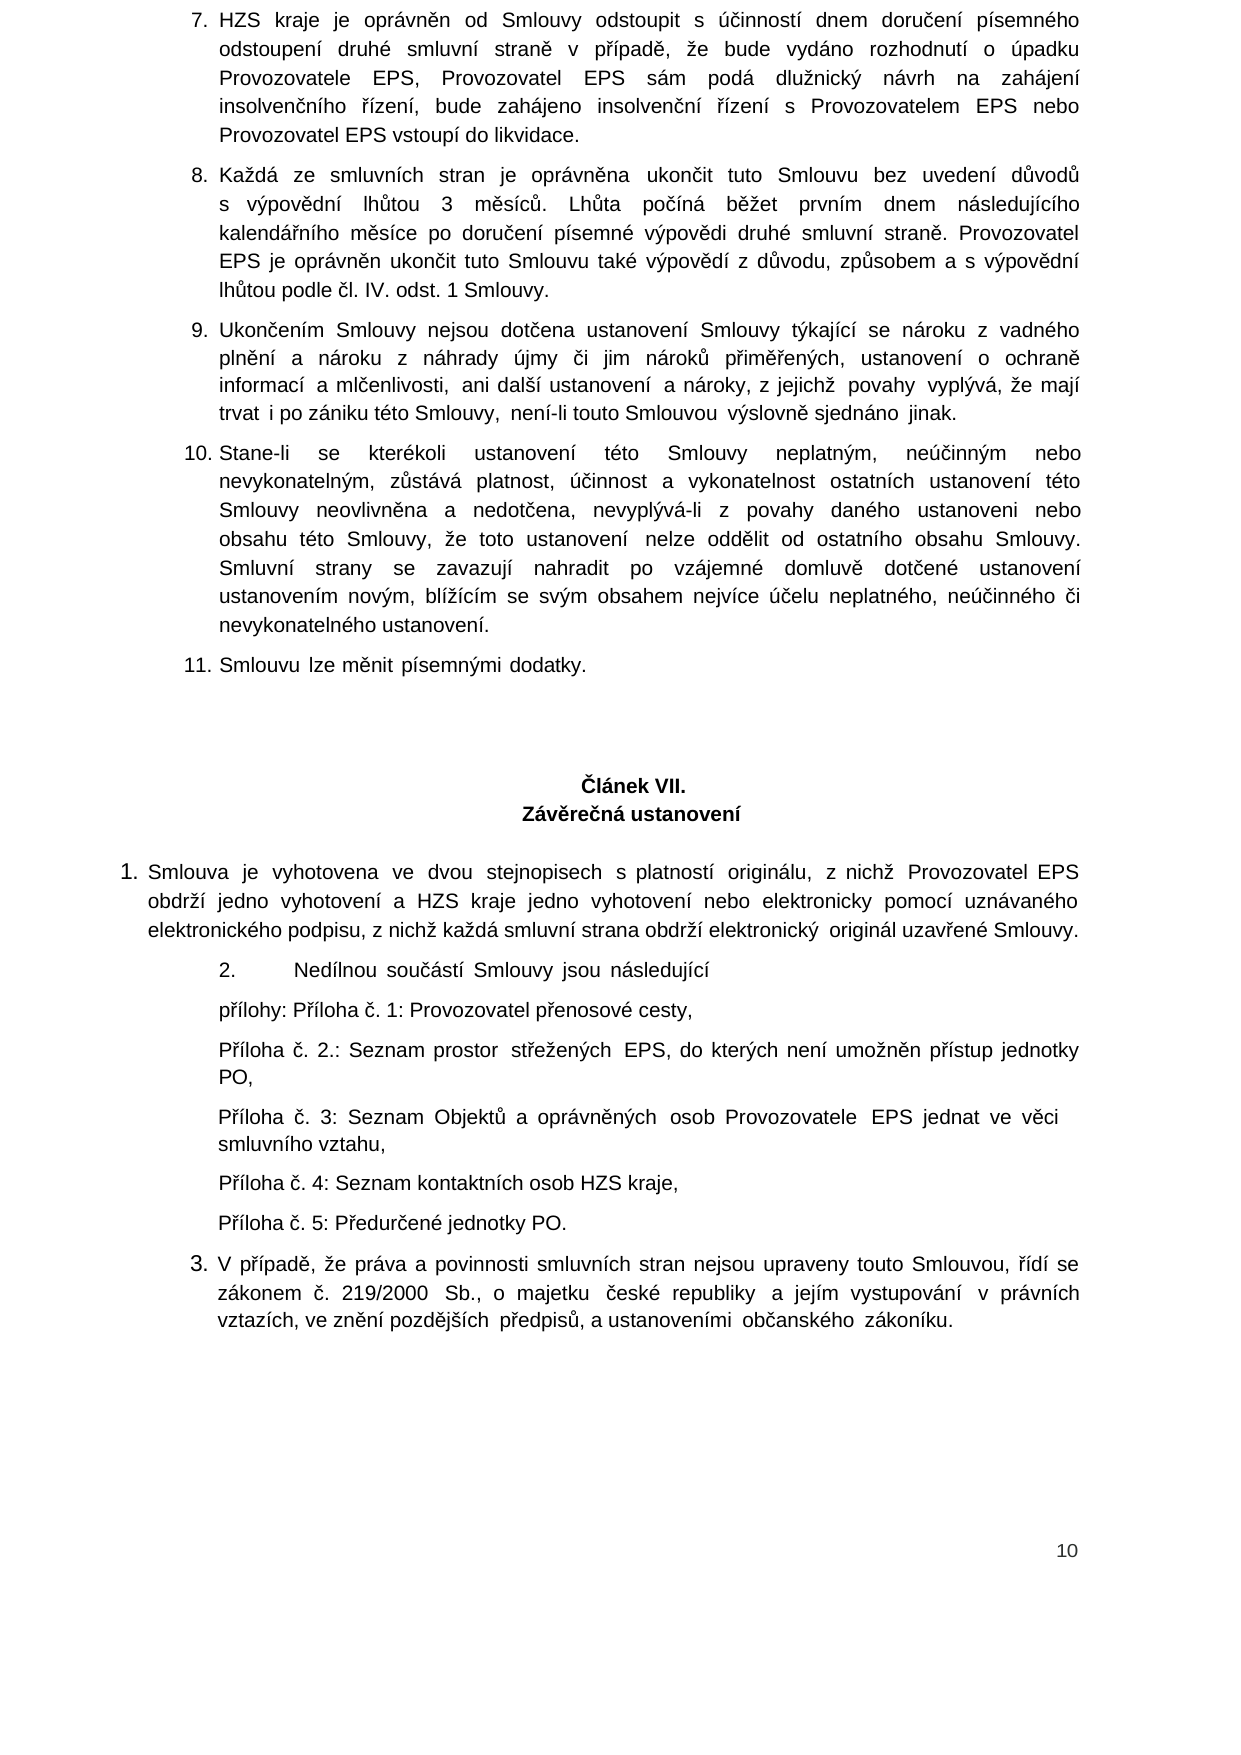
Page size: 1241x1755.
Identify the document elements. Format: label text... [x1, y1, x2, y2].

list Smlouva je vyhotovena ve dvou stejnopisech s platností originálu, z nichž Provozovatel EPS obdrží jedno vyhotovení a HZS kraje jedno vyhotovení nebo elektronicky pomocí uznávaného elektronického podpisu, z nichž každá smluvní strana obdrží elektronický originál uzavřené Smlouvy. [120, 858, 1080, 942]
text Příloha č. 4: Seznam kontaktních osob HZS kraje, Příloha č. 5: Předurčené jednotky PO. [218, 1171, 743, 1235]
list Ukončením Smlouvy nejsou dotčena ustanovení Smlouvy týkající se nároku z vadného plnění a nároku z náhrady újmy či jim nároků přiměřených, ustanovení o ochraně informací a mlčenlivosti, ani další ustanovení a nároky, z jejichž povahy vyplývá, že mají trvat i po zániku této Smlouvy, není-li touto Smlouvou výslovně sjednáno jinak. [191, 318, 1080, 424]
list Stane-li se kterékoli ustanovení této Smlouvy neplatným, neúčinným nebo nevykonatelným, zůstává platnost, účinnost a vykonatelnost ostatních ustanovení této Smlouvy neovlivněna a nedotčena, nevyplývá-li z povahy daného ustanoveni nebo obsahu této Smlouvy, že toto ustanovení nelze oddělit od ostatního obsahu Smlouvy. Smluvní strany se zavazují nahradit po vzájemné domluvě dotčené ustanovení ustanovením novým, blížícím se svým obsahem nejvíce účelu neplatného, neúčinného či nevykonatelného ustanovení. [184, 440, 1081, 637]
list V případě, že práva a povinnosti smluvních stran nejsou upraveny touto Smlouvou, řídí se zákonem č. 219/2000 Sb., o majetku české republiky a jejím vystupování v právních vztazích, ve znění pozdějších předpisů, a ustanoveními občanského zákoníku. [190, 1250, 1080, 1332]
list Nedílnou součástí Smlouvy jsou následující přílohy: Příloha č. 1: Provozovatel přenosové cesty, [219, 958, 710, 1022]
text Příloha č. 2.: Seznam prostor střežených EPS, do kterých není umožněn přístup jednotky PO, [218, 1037, 1079, 1089]
list HZS kraje je oprávněn od Smlouvy odstoupit s účinností dnem doručení písemného odstoupení druhé smluvní straně v případě, že bude vydáno rozhodnutí o úpadku Provozovatele EPS, Provozovatel EPS sám podá dlužnický návrh na zahájení insolvenčního řízení, bude zahájeno insolvenční řízení s Provozovatelem EPS nebo Provozovatel EPS vstoupí do likvidace. [191, 8, 1081, 147]
subtitle Článek VII. Závěrečná ustanovení [522, 774, 787, 826]
list Smlouvu lze měnit písemnými dodatky. [183, 653, 1123, 677]
list Každá ze smluvních stran je oprávněna ukončit tuto Smlouvu bez uvedení důvodů s výpovědní lhůtou 3 měsíců. Lhůta počíná běžet prvním dnem následujícího kalendářního měsíce po doručení písemné výpovědi druhé smluvní straně. Provozovatel EPS je oprávněn ukončit tuto Smlouvu také výpovědí z důvodu, způsobem a s výpovědní lhůtou podle čl. IV. odst. 1 Smlouvy. [191, 163, 1080, 302]
text Příloha č. 3: Seznam Objektů a oprávněných osob Provozovatele EPS jednat ve věci smluvního vztahu, [218, 1104, 1123, 1156]
